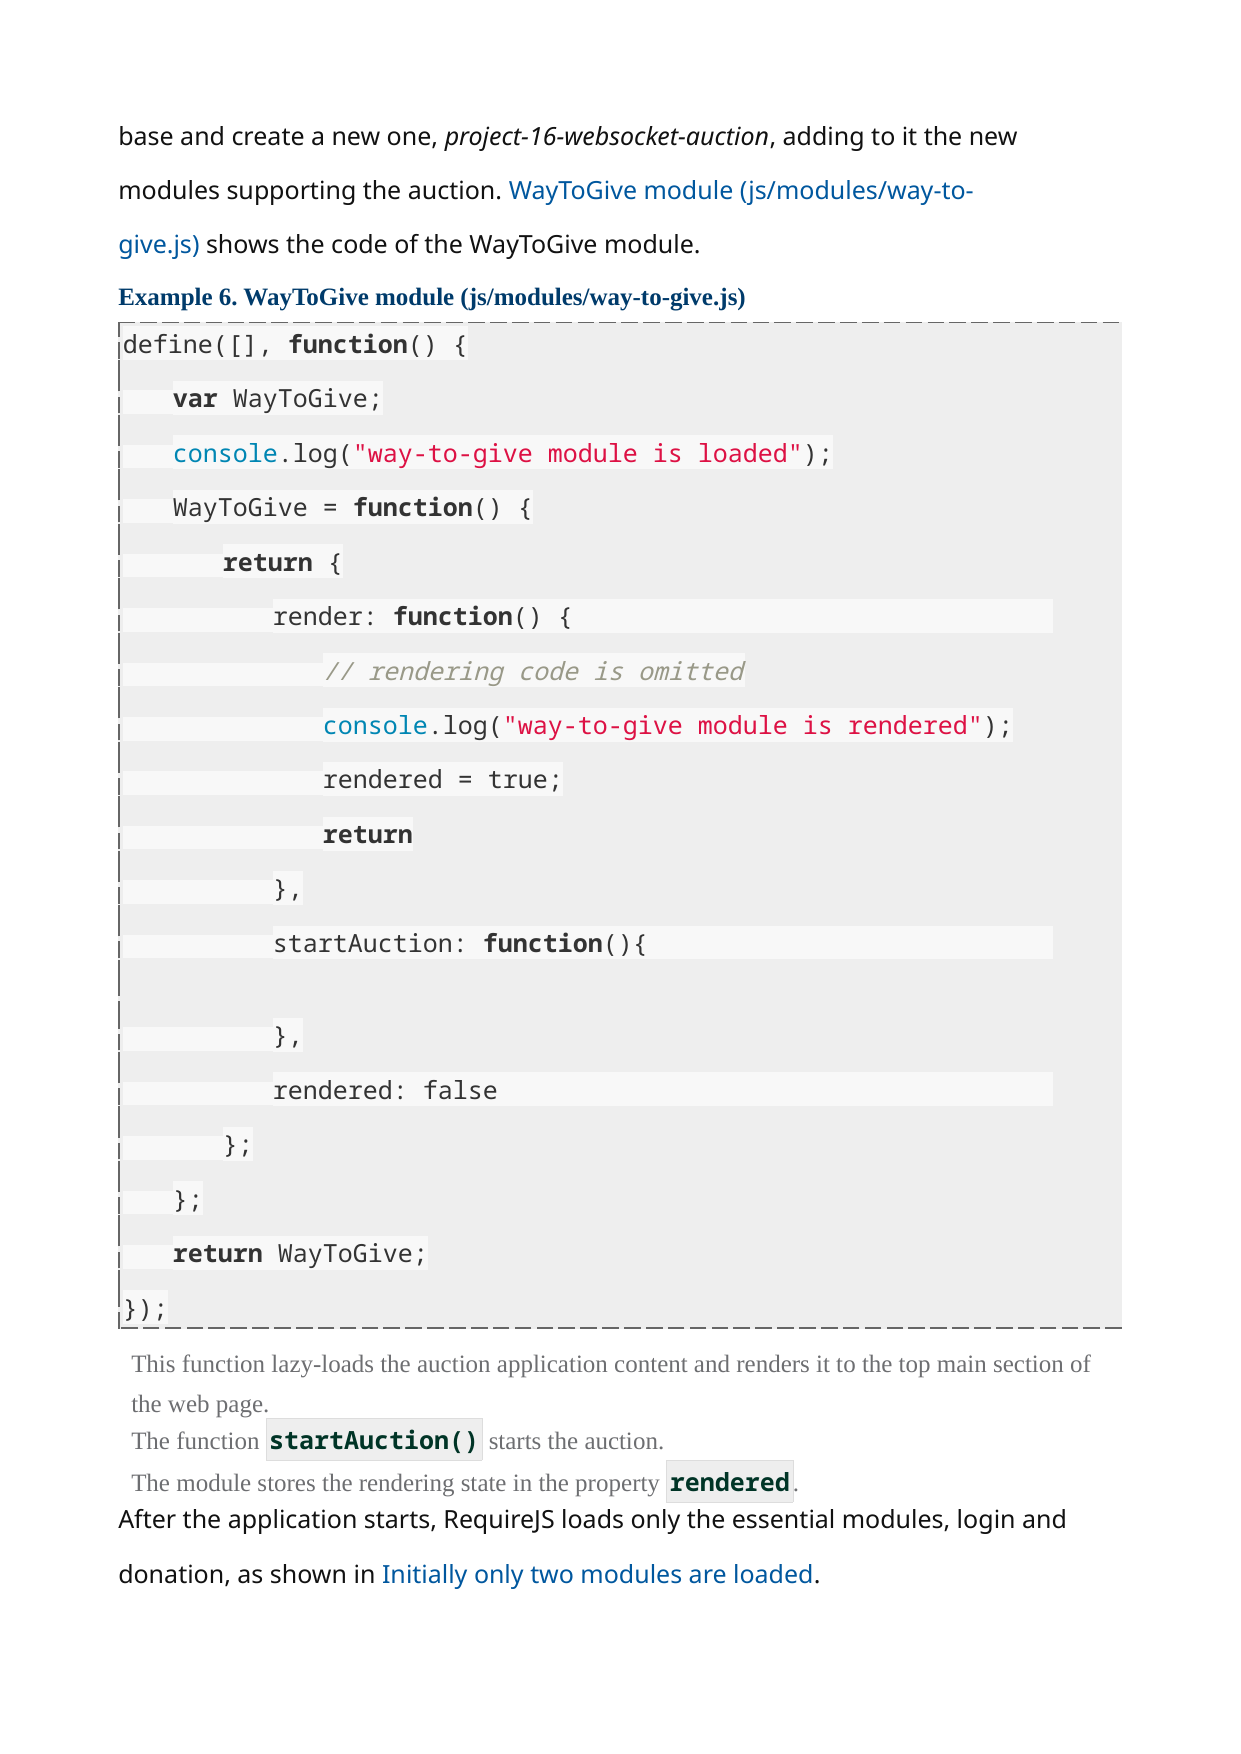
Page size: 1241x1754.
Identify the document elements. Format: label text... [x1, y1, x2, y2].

text Example 6. WayToGive module (js/modules/way-to-give.js) [118, 282, 1122, 310]
table_header [118, 1349, 131, 1418]
text base and create a new one, project-16-websocket-auction, adding to it the new modules supporting the auction. WayToGive module (js/modules/way-to-give.js) shows the code of the WayToGive module. [118, 118, 1122, 261]
text }; [118, 1177, 1122, 1215]
text }, [118, 1013, 1122, 1052]
table_cell rendered [667, 1461, 793, 1502]
table_cell startAuction() [267, 1419, 482, 1460]
table_cell [118, 1418, 131, 1460]
text render: function() { [118, 594, 1122, 633]
text return { [118, 540, 1122, 578]
text rendered: false [118, 1068, 1122, 1106]
table_cell [118, 1460, 131, 1502]
text }); [118, 1286, 1122, 1329]
text return [118, 812, 1122, 851]
text startAuction: function(){ [118, 921, 1122, 959]
text rendered = true; [118, 758, 1122, 796]
text }; [118, 1122, 1122, 1161]
text var WayToGive; [118, 376, 1122, 415]
text return WayToGive; [118, 1231, 1122, 1270]
table_cell starts the auction. [483, 1418, 1122, 1460]
table_cell . [794, 1460, 1122, 1502]
text WayToGive = function() { [118, 485, 1122, 524]
text }, [118, 867, 1122, 905]
table_cell The module stores the rendering state in the property [131, 1460, 666, 1502]
text // rendering code is omitted [118, 649, 1122, 687]
table_cell The function [131, 1418, 266, 1460]
text console.log("way-to-give module is rendered"); [118, 703, 1122, 742]
table_header This function lazy-loads the auction application content and renders it to the top main section of the web page. [131, 1349, 1122, 1418]
text After the application starts, RequireJS loads only the essential modules, login and donation, as shown in Initially only two modules are loaded. [118, 1502, 1122, 1590]
text console.log("way-to-give module is loaded"); [118, 431, 1122, 469]
text define([], function() { [118, 322, 1122, 360]
